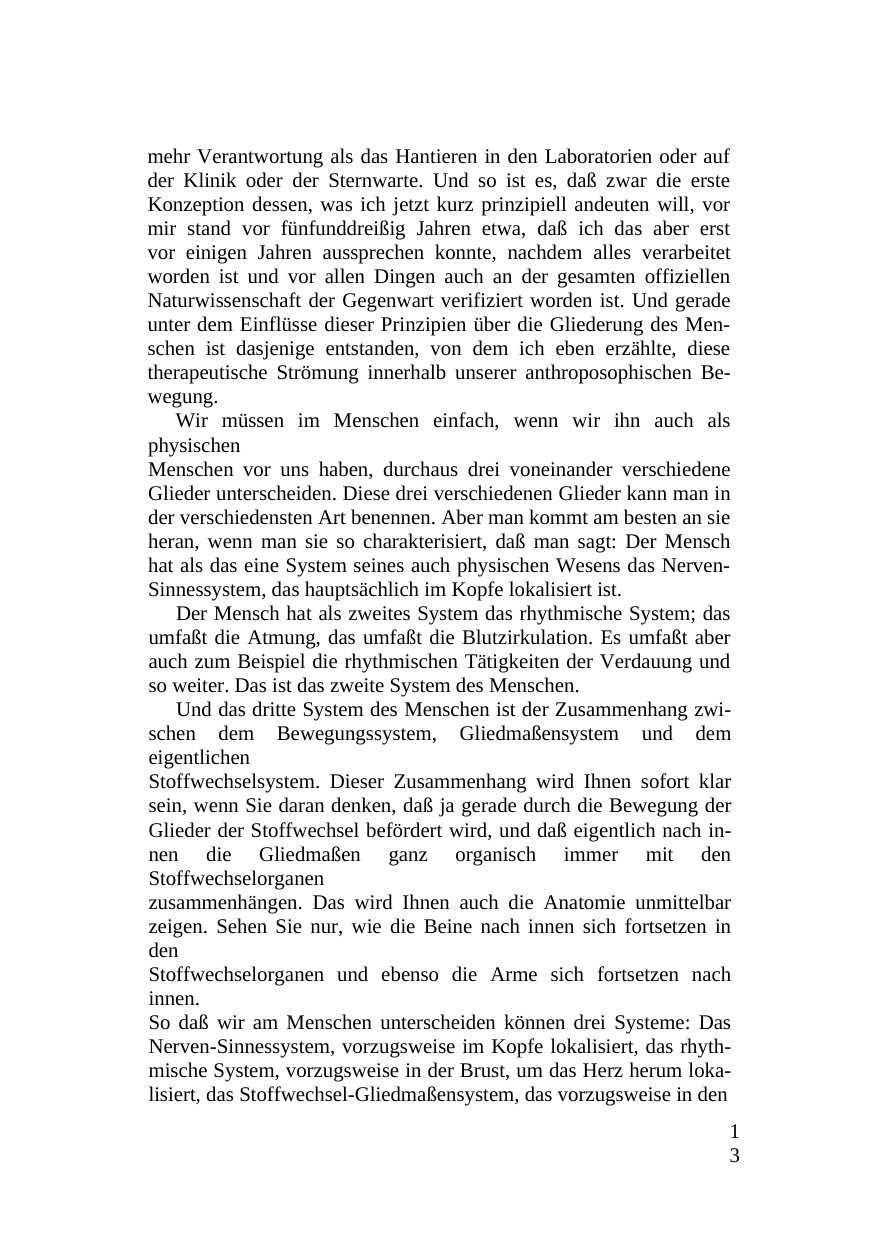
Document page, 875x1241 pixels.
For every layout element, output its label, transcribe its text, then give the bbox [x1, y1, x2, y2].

text Der Mensch hat als zweites System das rhythmische System; das umfaßt die Atmung, das umfaßt die Blutzirkulation. Es umfaßt aber auch zum Beispiel die rhythmischen Tätigkeiten der Verdauung und so weiter. Das ist das zweite System des Menschen. [148, 601, 731, 697]
text Wir müssen im Menschen einfach, wenn wir ihn auch als physischen Menschen vor uns haben, durchaus drei voneinander verschiedene Glieder unterscheiden. Diese drei verschiedenen Glieder kann man in der verschiedensten Art benennen. Aber man kommt am besten an sie heran, wenn man sie so charakterisiert, daß man sagt: Der Mensch hat als das eine System seines auch physischen Wesens das Nerven- Sinnessystem, das hauptsächlich im Kopfe lokalisiert ist. [148, 408, 731, 601]
text 13 [729, 1119, 745, 1167]
text Und das dritte System des Menschen ist der Zusammenhang zwi- schen dem Bewegungssystem, Gliedmaßensystem und dem eigentlichen Stoffwechselsystem. Dieser Zusammenhang wird Ihnen sofort klar sein, wenn Sie daran denken, daß ja gerade durch die Bewegung der Glieder der Stoffwechsel befördert wird, und daß eigentlich nach in- nen die Gliedmaßen ganz organisch immer mit den Stoffwechselorganen zusammenhängen. Das wird Ihnen auch die Anatomie unmittelbar zeigen. Sehen Sie nur, wie die Beine nach innen sich fortsetzen in den Stoffwechselorganen und ebenso die Arme sich fortsetzen nach innen. So daß wir am Menschen unterscheiden können drei Systeme: Das Nerven-Sinnessystem, vorzugsweise im Kopfe lokalisiert, das rhyth- mische System, vorzugsweise in der Brust, um das Herz herum loka- lisiert, das Stoffwechsel-Gliedmaßensystem, das vorzugsweise in den [148, 697, 732, 1106]
text mehr Verantwortung als das Hantieren in den Laboratorien oder auf der Klinik oder der Sternwarte. Und so ist es, daß zwar die erste Konzeption dessen, was ich jetzt kurz prinzipiell andeuten will, vor mir stand vor fünfunddreißig Jahren etwa, daß ich das aber erst vor einigen Jahren aussprechen konnte, nachdem alles verarbeitet worden ist und vor allen Dingen auch an der gesamten offiziellen Naturwissenschaft der Gegenwart verifiziert worden ist. Und gerade unter dem Einflüsse dieser Prinzipien über die Gliederung des Men- schen ist dasjenige entstanden, von dem ich eben erzählte, diese therapeutische Strömung innerhalb unserer anthroposophischen Be- wegung. [147, 144, 731, 408]
